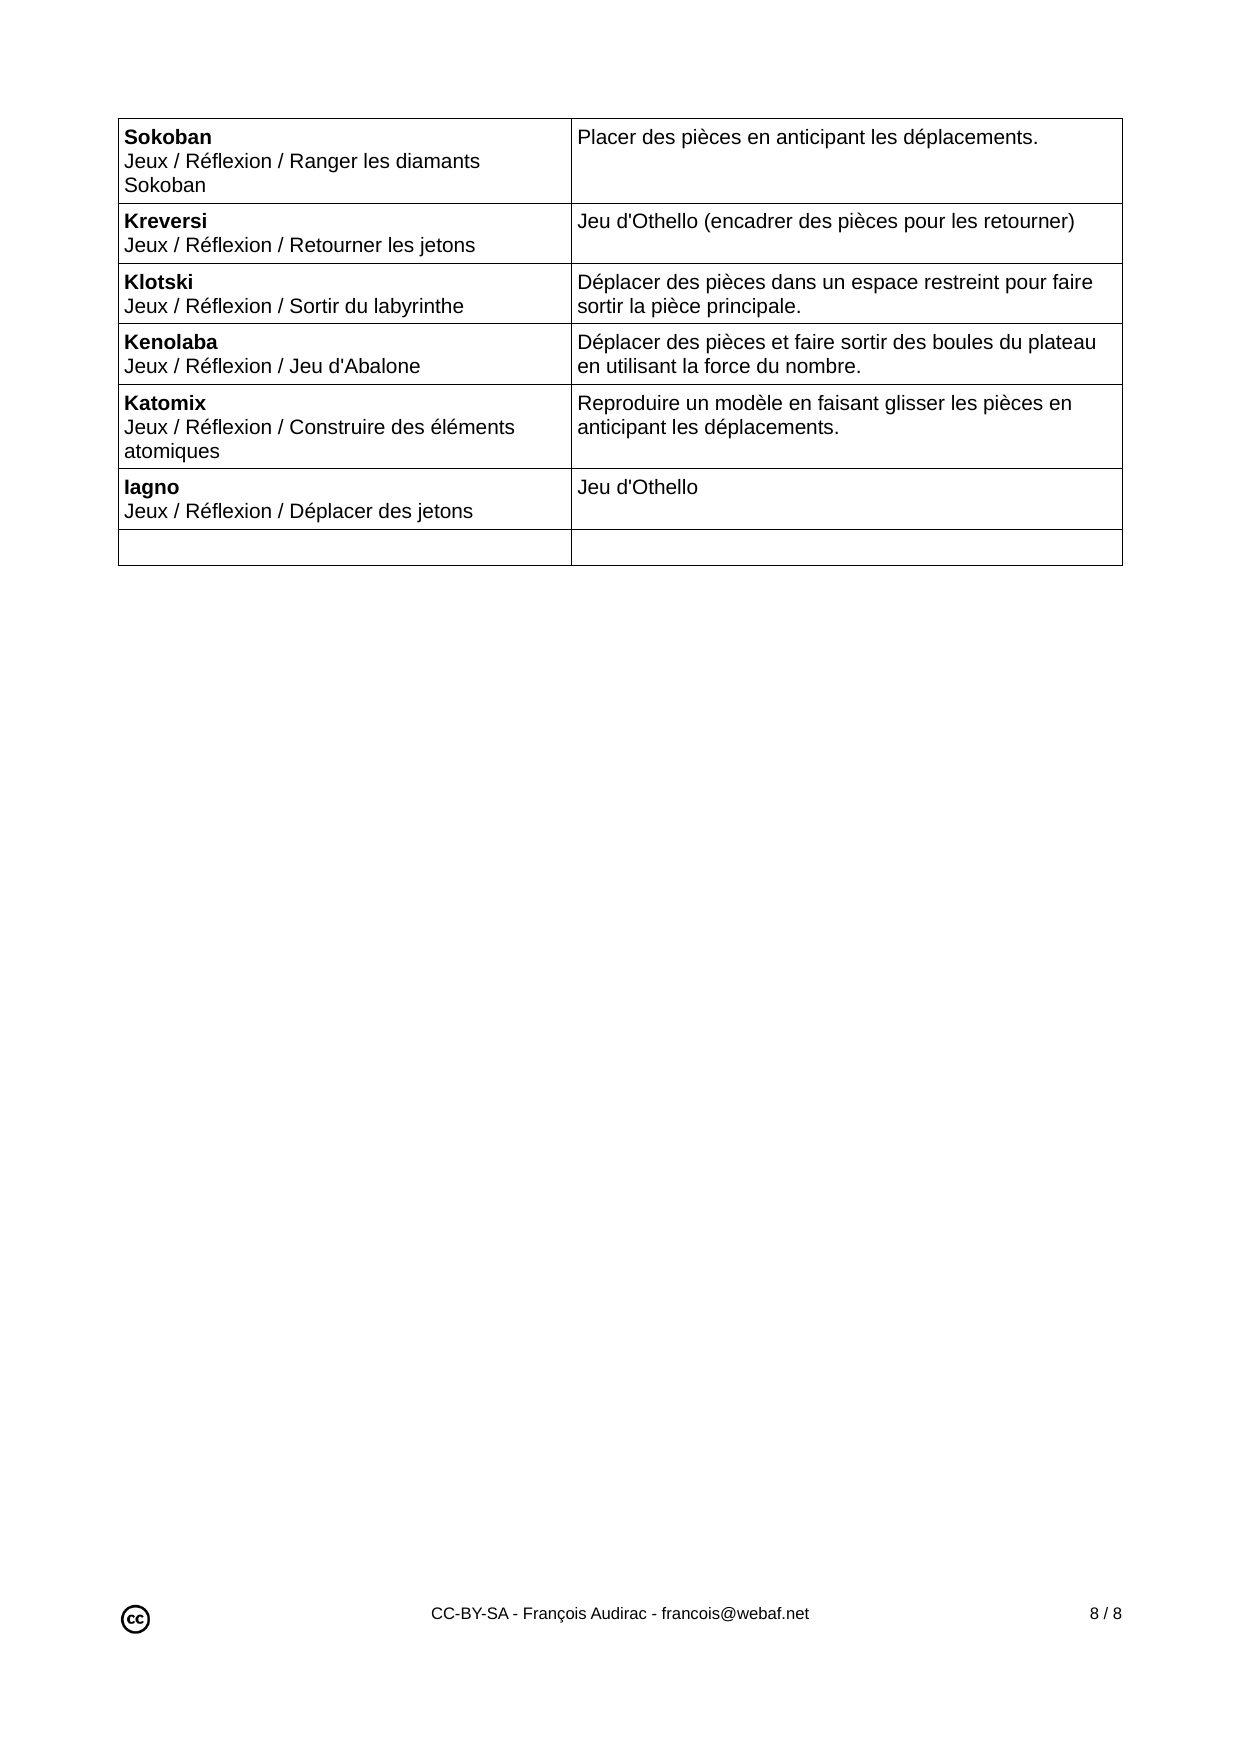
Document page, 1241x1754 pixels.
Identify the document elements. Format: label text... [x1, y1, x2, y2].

table_cell [119, 530, 571, 565]
table_cell Jeu d'Othello [572, 469, 1122, 528]
table_cell Kreversi Jeux / Réflexion / Retourner les jetons [119, 204, 571, 263]
table_cell Déplacer des pièces et faire sortir des boules du plateau en utilisant la force du nombre. [572, 324, 1122, 384]
picture [118, 1602, 152, 1636]
table_cell Placer des pièces en anticipant les déplacements. [572, 119, 1122, 202]
table_cell Katomix Jeux / Réflexion / Construire des éléments atomiques [119, 385, 571, 468]
table_cell Sokoban Jeux / Réflexion / Ranger les diamants Sokoban [119, 119, 571, 202]
table_cell Klotski Jeux / Réflexion / Sortir du labyrinthe [119, 264, 571, 323]
table_cell Iagno Jeux / Réflexion / Déplacer des jetons [119, 469, 571, 528]
table_cell Kenolaba Jeux / Réflexion / Jeu d'Abalone [119, 324, 571, 384]
table_cell Reproduire un modèle en faisant glisser les pièces en anticipant les déplacements. [572, 385, 1122, 468]
table_cell Jeu d'Othello (encadrer des pièces pour les retourner) [572, 204, 1122, 263]
table_cell Déplacer des pièces dans un espace restreint pour faire sortir la pièce principale. [572, 264, 1122, 323]
table_cell [572, 530, 1122, 565]
